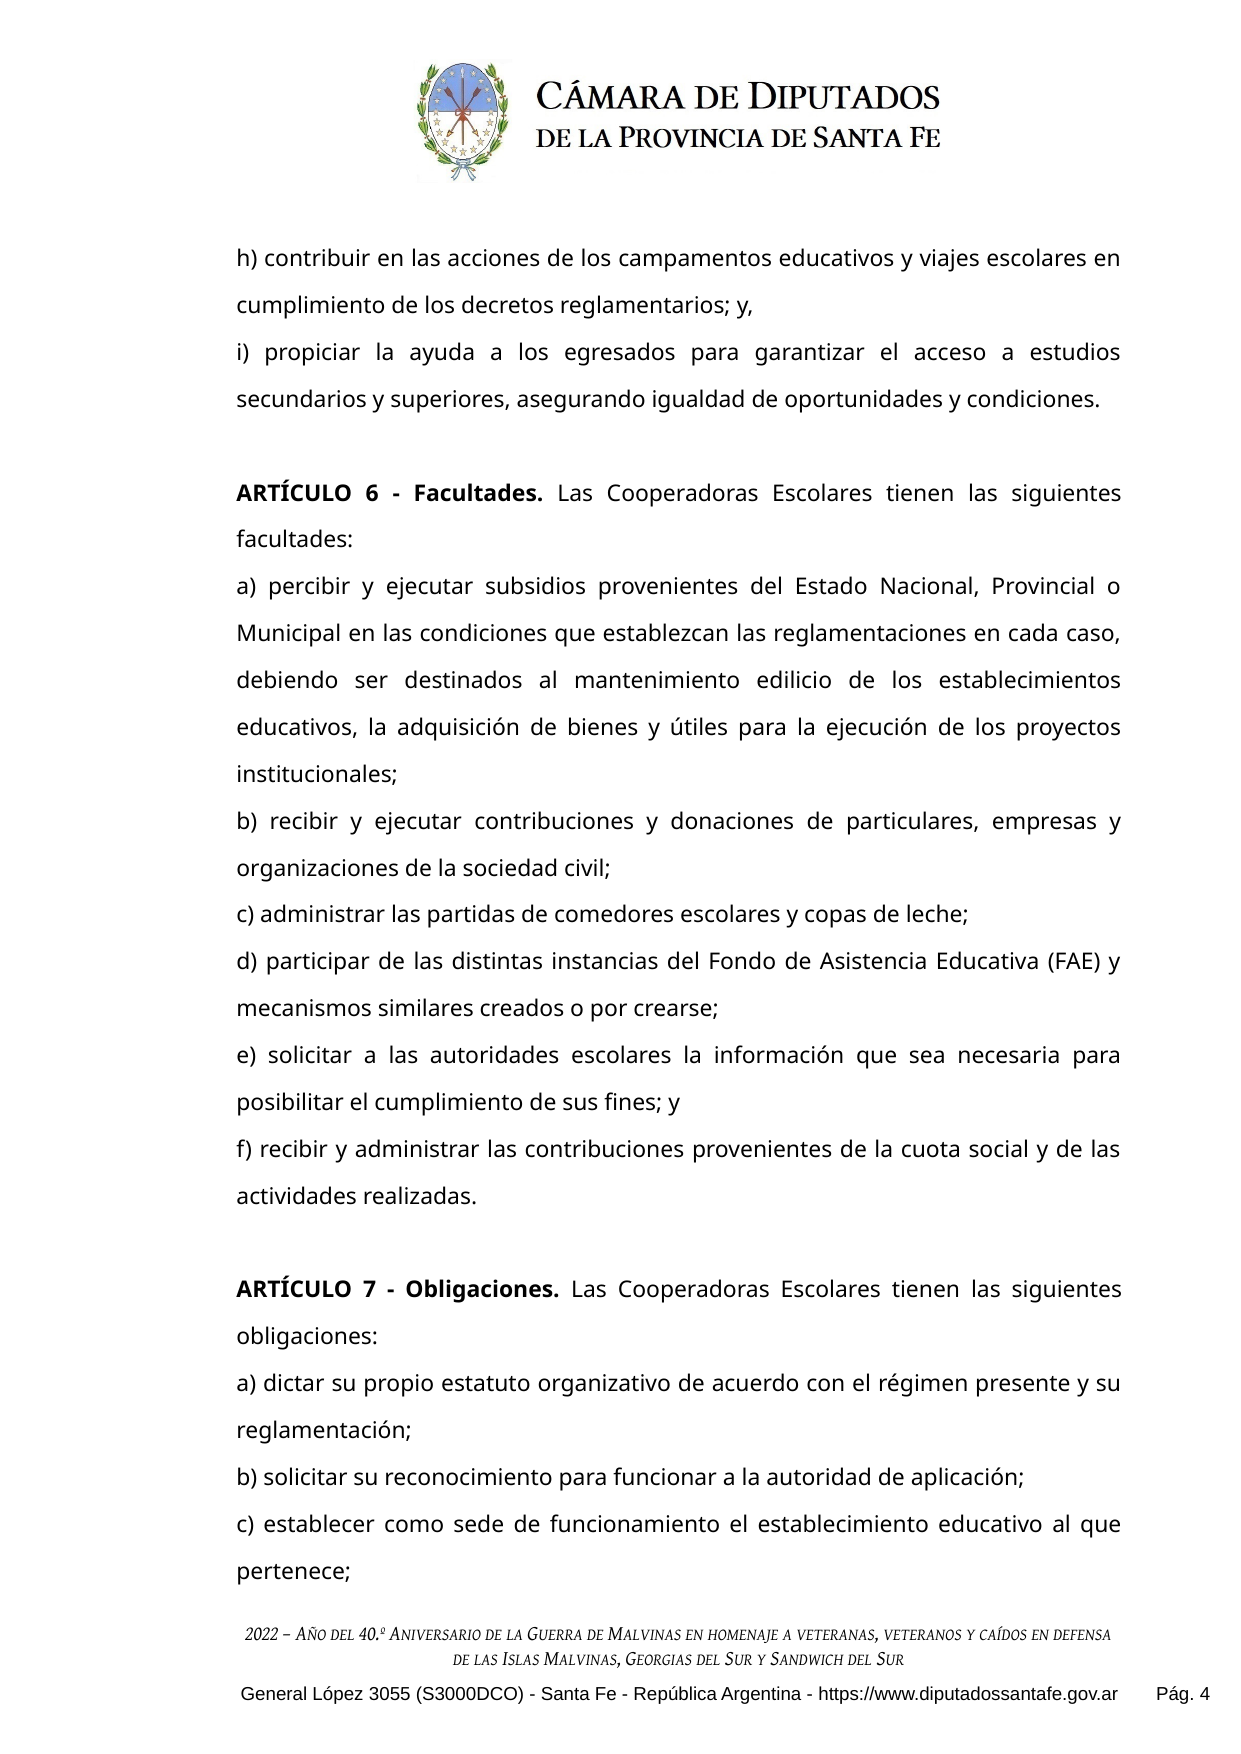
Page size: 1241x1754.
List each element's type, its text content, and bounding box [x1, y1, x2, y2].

text c) establecer como sede de funcionamiento el establecimiento educativo al que pertenece; [236, 1508, 1122, 1586]
text d) participar de las distintas instancias del Fondo de Asistencia Educativa (FAE) y mecanismos similares creados o por crearse; [236, 945, 1122, 1023]
text b) solicitar su reconocimiento para funcionar a la autoridad de aplicación; [236, 1461, 1122, 1492]
text h) contribuir en las acciones de los campamentos educativos y viajes escolares en cumplimiento de los decretos reglamentarios; y, [236, 242, 1122, 320]
text a) percibir y ejecutar subsidios provenientes del Estado Nacional, Provincial o Municipal en las condiciones que establezcan las reglamentaciones en cada caso, debiendo ser destinados al mantenimiento edilicio de los establecimientos educativos, la adquisición de bienes y útiles para la ejecución de los proyectos institucionales; [236, 570, 1122, 789]
text b) recibir y ejecutar contribuciones y donaciones de particulares, empresas y organizaciones de la sociedad civil; [236, 805, 1122, 883]
text e) solicitar a las autoridades escolares la información que sea necesaria para posibilitar el cumplimiento de sus fines; y [236, 1039, 1122, 1117]
text c) administrar las partidas de comedores escolares y copas de leche; [236, 898, 1122, 930]
text f) recibir y administrar las contribuciones provenientes de la cuota social y de las actividades realizadas. [236, 1133, 1122, 1211]
text i) propiciar la ayuda a los egresados para garantizar el acceso a estudios secundarios y superiores, asegurando igualdad de oportunidades y condiciones. [236, 336, 1122, 414]
picture [413, 59, 945, 183]
text ARTÍCULO 7 - Obligaciones. Las Cooperadoras Escolares tienen las siguientes obligaciones: [236, 1273, 1122, 1352]
text ARTÍCULO 6 - Facultades. Las Cooperadoras Escolares tienen las siguientes facultades: [236, 477, 1122, 555]
text a) dictar su propio estatuto organizativo de acuerdo con el régimen presente y su reglamentación; [236, 1367, 1122, 1445]
